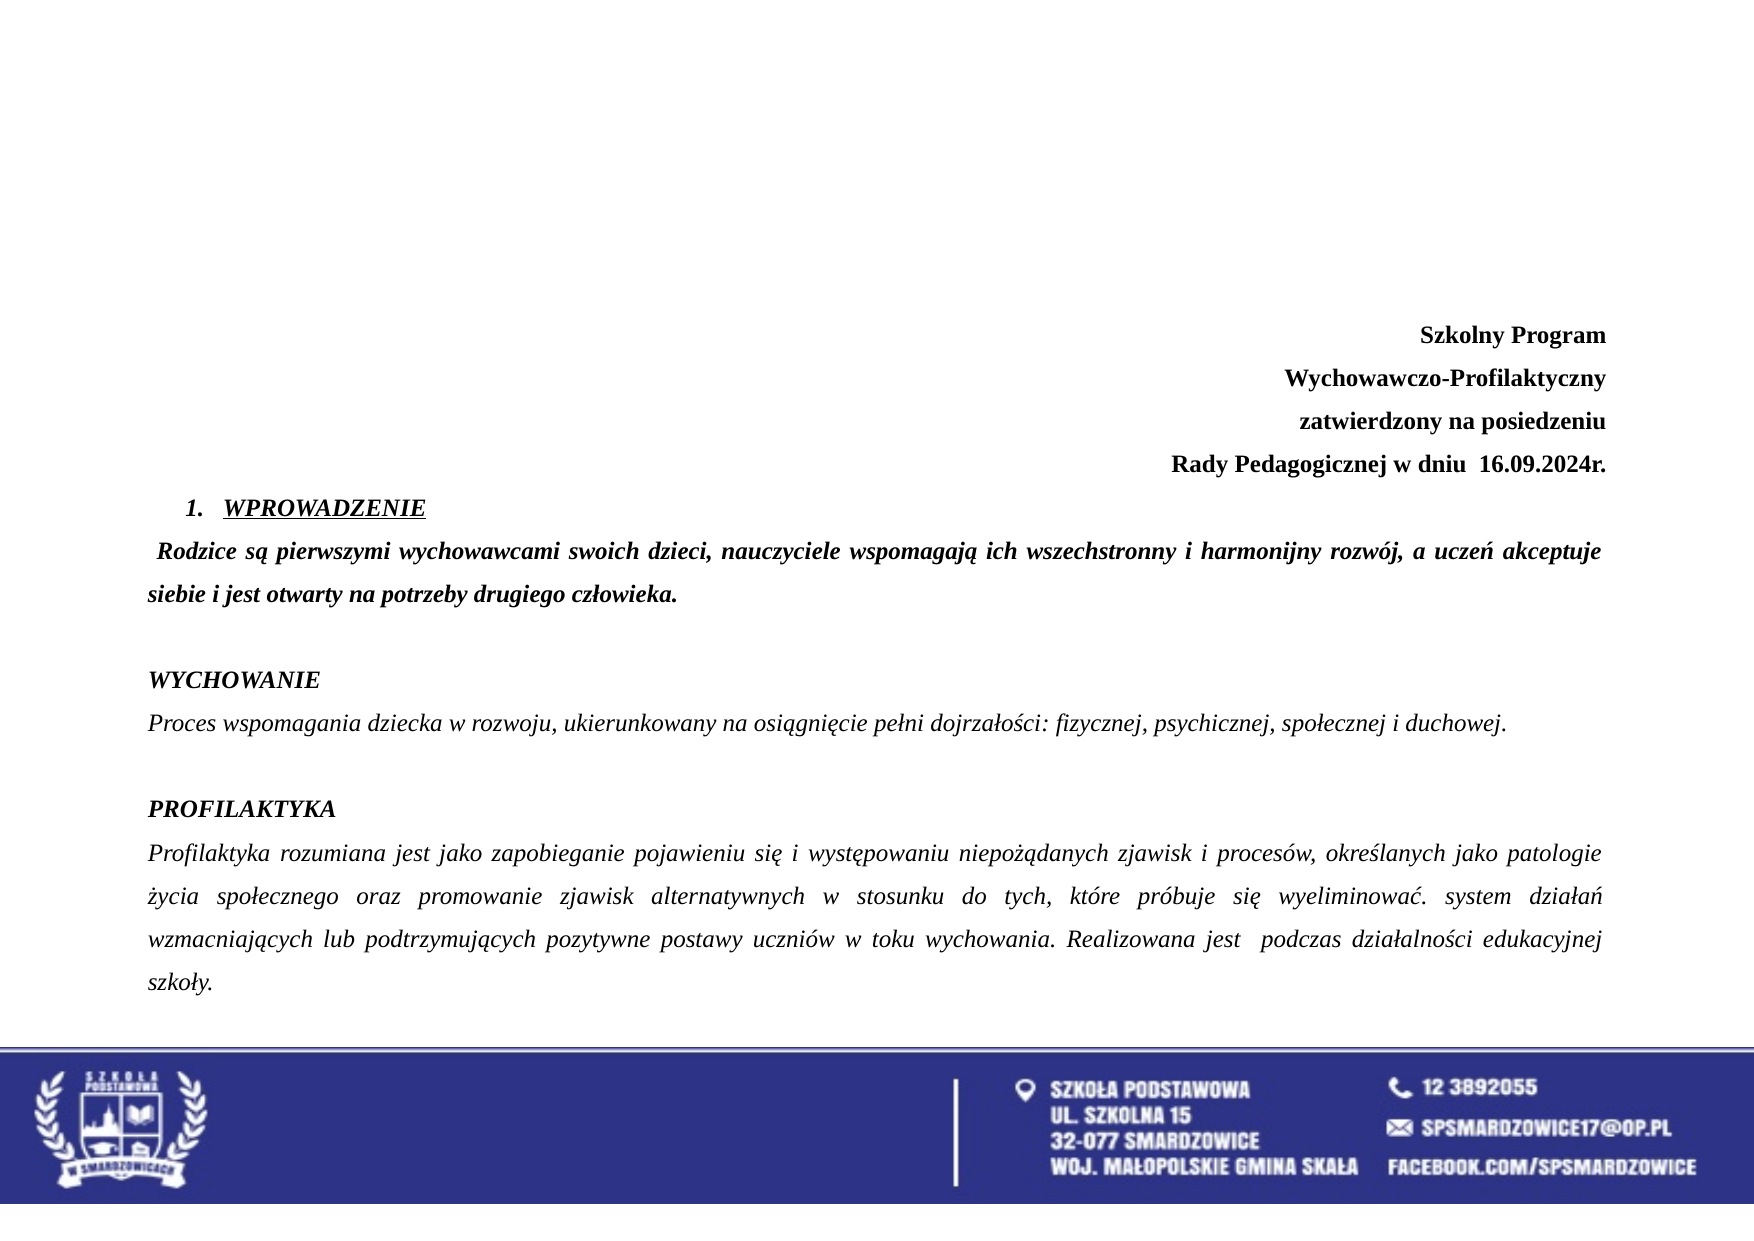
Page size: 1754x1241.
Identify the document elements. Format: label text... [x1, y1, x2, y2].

text Rady Pedagogicznej w dniu 16.09.2024r. [148, 449, 1606, 478]
text Wychowawczo-Profilaktyczny [148, 363, 1606, 392]
text Rodzice są pierwszymi wychowawcami swoich dzieci, nauczyciele wspomagają ich wszechstronny i harmonijny rozwój, a uczeń akceptuje siebie i jest otwarty na potrzeby drugiego człowieka. [148, 536, 1606, 608]
text Profilaktyka rozumiana jest jako zapobieganie pojawieniu się i występowaniu niepożądanych zjawisk i procesów, określanych jako patologie życia społecznego oraz promowanie zjawisk alternatywnych w stosunku do tych, które próbuje się wyeliminować. system działań wzmacniających lub podtrzymujących pozytywne postawy uczniów w toku wychowania. Realizowana jest podczas działalności edukacyjnej szkoły. [148, 838, 1606, 996]
text PROFILAKTYKA [148, 794, 1606, 823]
list WPROWADZENIE [185, 493, 1606, 521]
text WYCHOWANIE Proces wspomagania dziecka w rozwoju, ukierunkowany na osiągnięcie pełni dojrzałości: fizycznej, psychicznej, społecznej i duchowej. [148, 665, 1606, 737]
text zatwierdzony na posiedzeniu [148, 406, 1606, 435]
text Szkolny Program [148, 320, 1606, 349]
